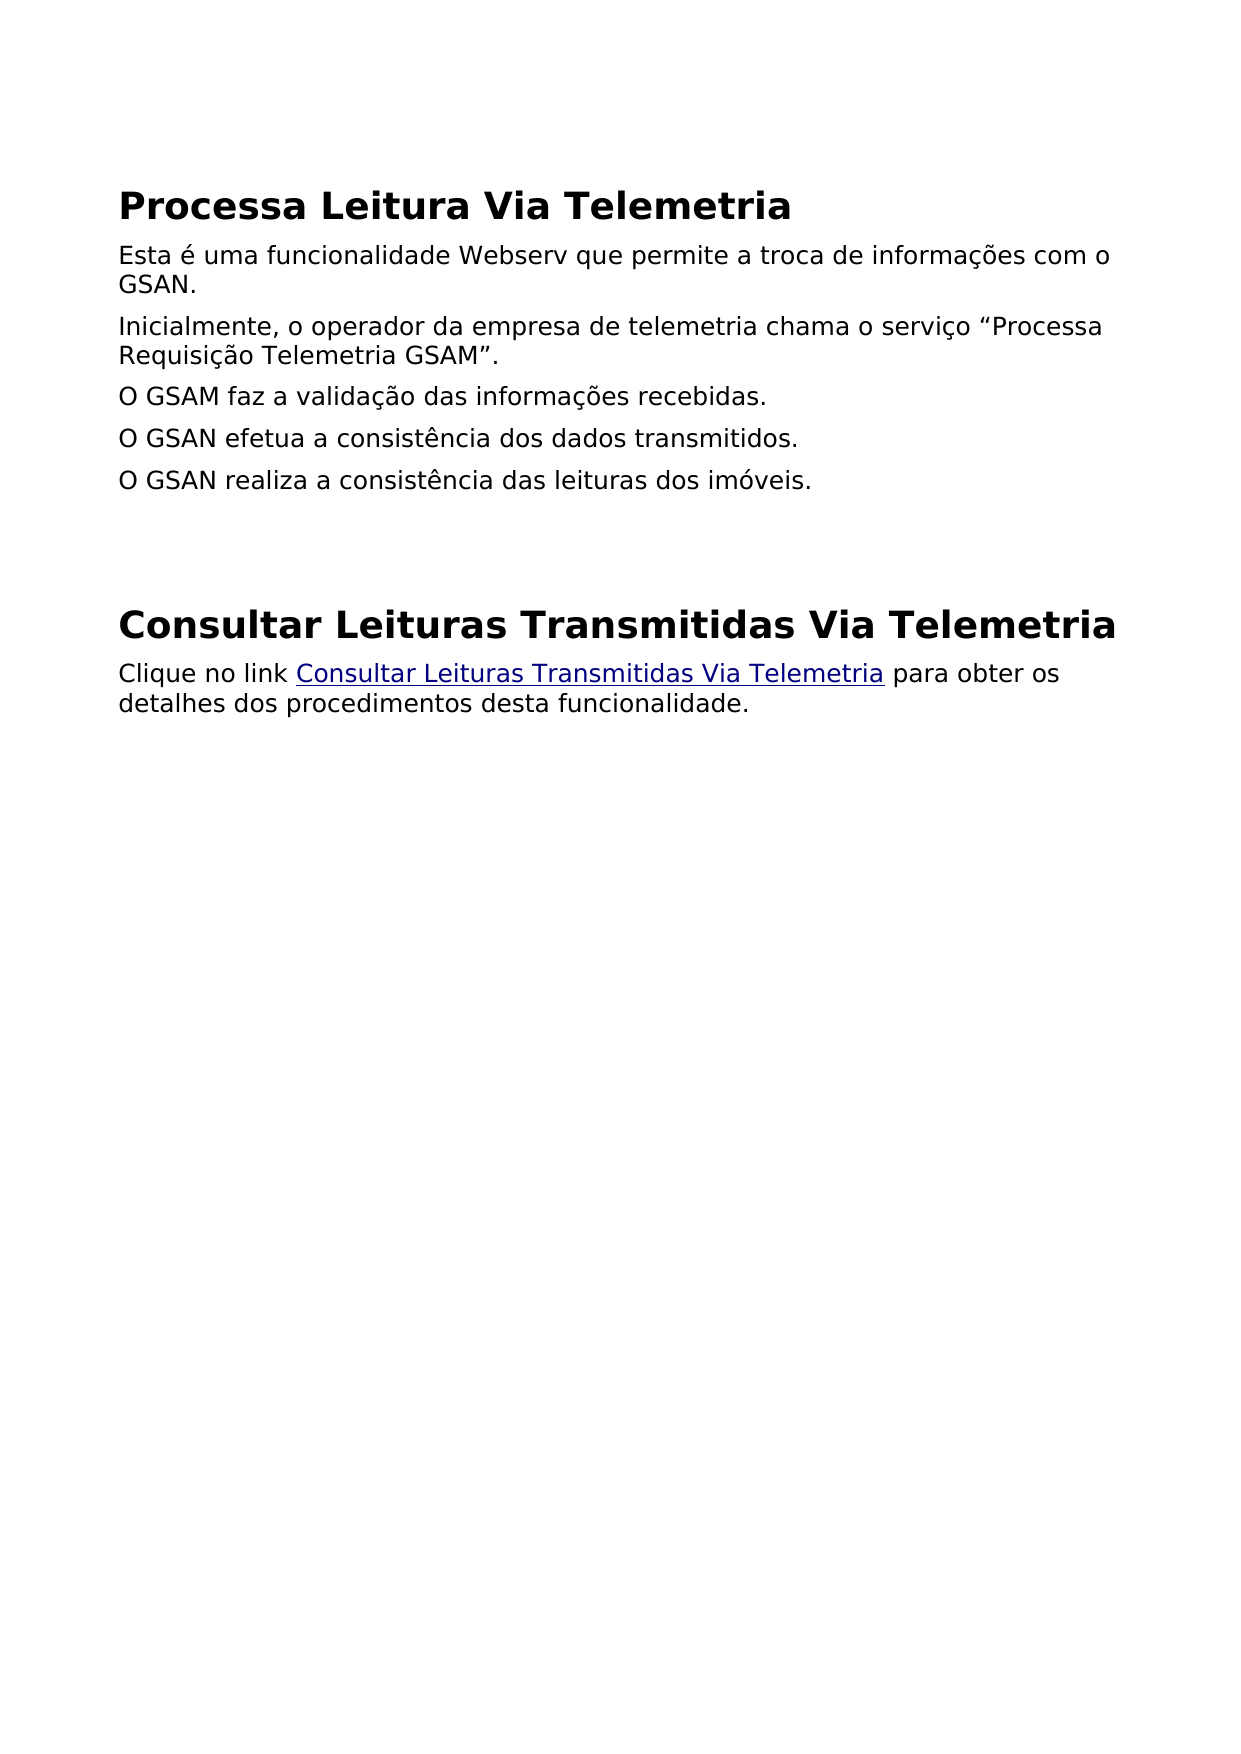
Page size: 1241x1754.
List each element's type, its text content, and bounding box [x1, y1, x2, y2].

text Clique no link Consultar Leituras Transmitidas Via Telemetria para obter os detalhes dos procedimentos desta funcionalidade. [118, 659, 1122, 718]
text Inicialmente, o operador da empresa de telemetria chama o serviço “Processa Requisição Telemetria GSAM”. [118, 312, 1122, 370]
text O GSAN realiza a consistência das leituras dos imóveis. [118, 466, 1122, 495]
subtitle Consultar Leituras Transmitidas Via Telemetria [118, 603, 1122, 647]
text O GSAN efetua a consistência dos dados transmitidos. [118, 424, 1122, 453]
subtitle Processa Leitura Via Telemetria [118, 185, 1122, 228]
text Esta é uma funcionalidade Webserv que permite a troca de informações com o GSAN. [118, 241, 1122, 299]
text O GSAM faz a validação das informações recebidas. [118, 383, 1122, 412]
